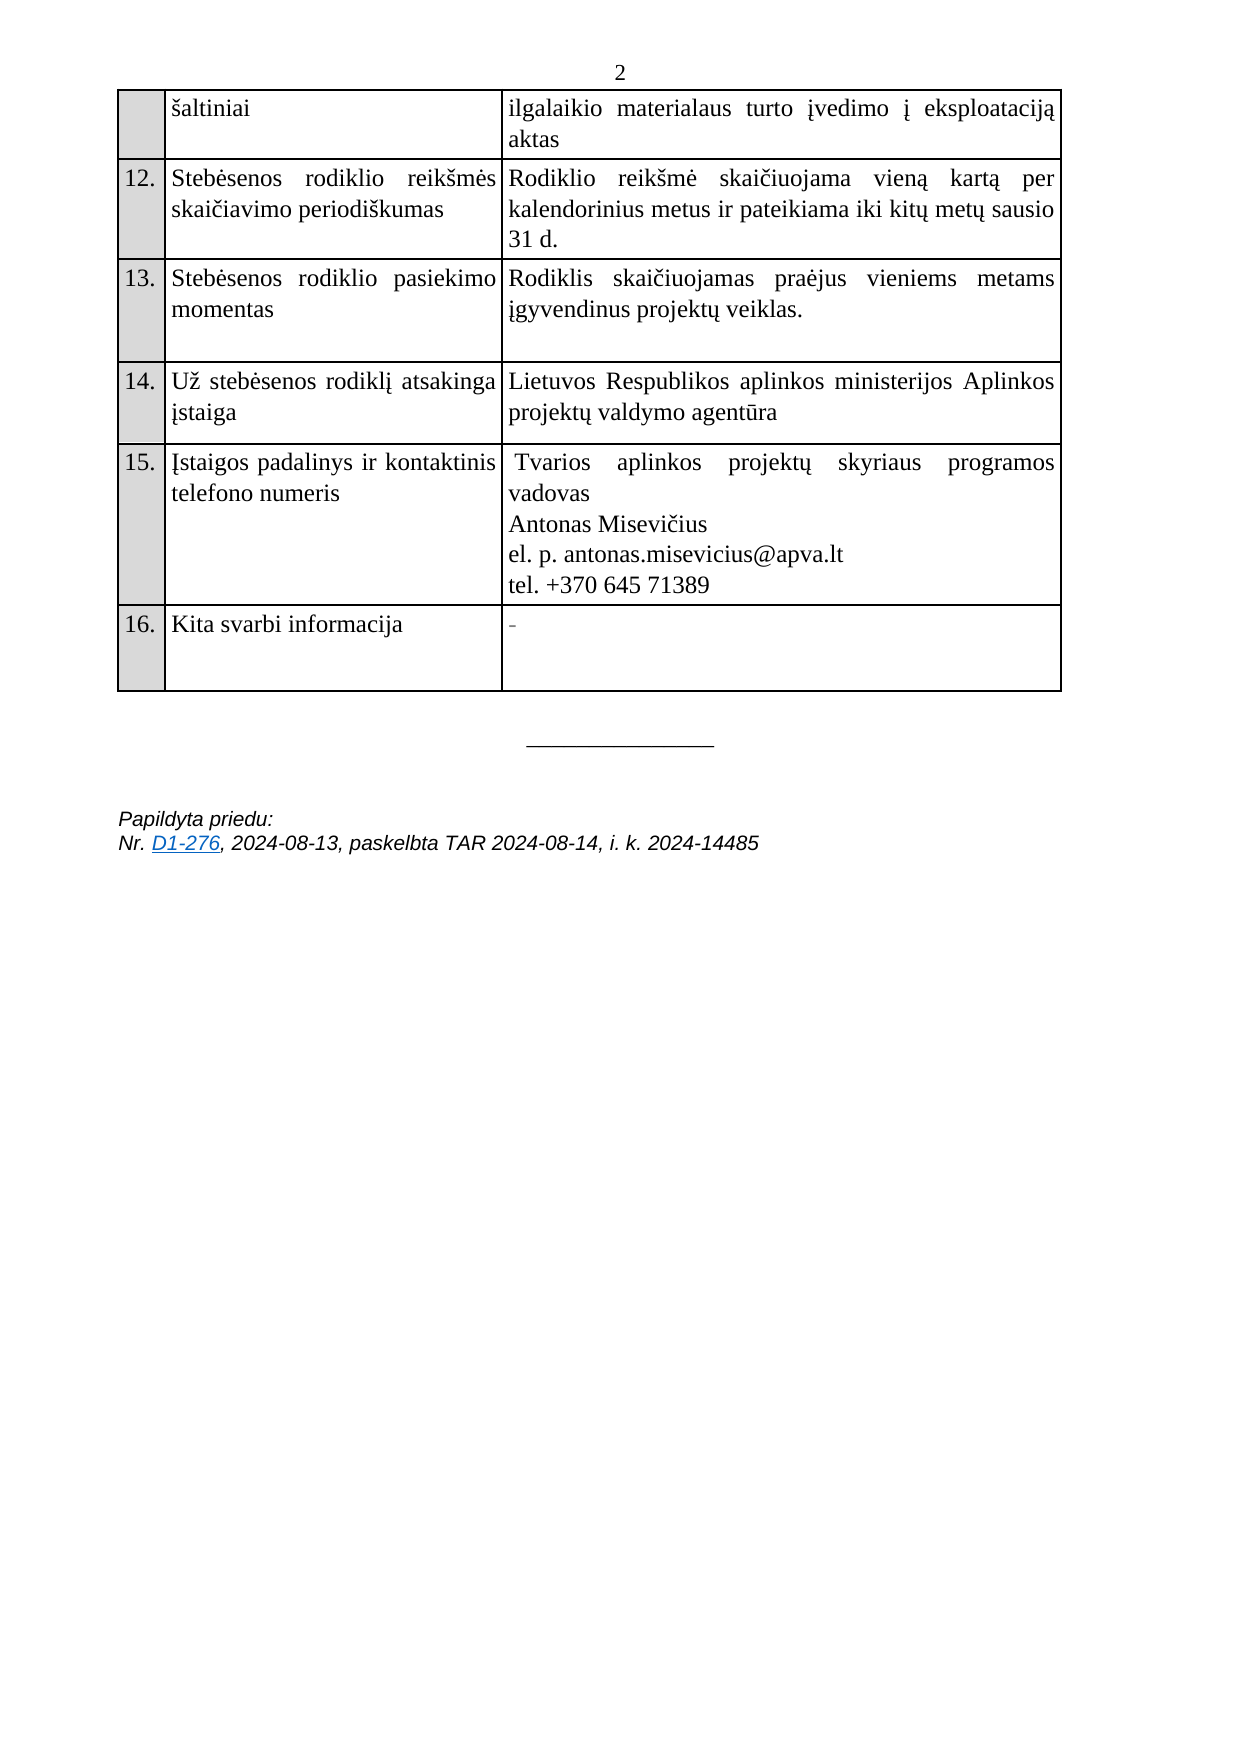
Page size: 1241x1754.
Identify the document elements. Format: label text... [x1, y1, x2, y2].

table_cell ilgalaikio materialaus turto įvedimo į eksploataciją aktas [503, 91, 1060, 158]
table_cell Rodiklis skaičiuojamas praėjus vieniems metams įgyvendinus projektų veiklas. [503, 260, 1060, 361]
table_cell Stebėsenos rodiklio pasiekimo momentas [166, 260, 501, 361]
table_cell 14. [119, 363, 164, 442]
table_cell šaltiniai [166, 91, 501, 158]
table_cell Rodiklio reikšmė skaičiuojama vieną kartą per kalendorinius metus ir pateikiama iki kitų metų sausio 31 d. [503, 160, 1060, 258]
table_cell 15. [119, 445, 164, 604]
table_cell 13. [119, 260, 164, 361]
table_cell Už stebėsenos rodiklį atsakinga įstaiga [166, 363, 501, 442]
table_cell Tvarios aplinkos projektų skyriaus programos vadovas Antonas Misevičius el. p. antonas.misevicius@apva.lt tel. +370 645 71389 [503, 445, 1060, 604]
table_cell Įstaigos padalinys ir kontaktinis telefono numeris [166, 445, 501, 604]
table_cell - [503, 606, 1060, 690]
table_cell 12. [119, 160, 164, 258]
table_cell 16. [119, 606, 164, 690]
table_cell Kita svarbi informacija [166, 606, 501, 690]
text Nr. D1-276, 2024-08-13, paskelbta TAR 2024-08-14, i. k. 2024-14485 [118, 831, 1122, 855]
text Papildyta priedu: [118, 807, 1122, 831]
table_cell Stebėsenos rodiklio reikšmės skaičiavimo periodiškumas [166, 160, 501, 258]
text _______________ [118, 721, 1122, 750]
table_cell [119, 91, 164, 158]
table_cell Lietuvos Respublikos aplinkos ministerijos Aplinkos projektų valdymo agentūra [503, 363, 1060, 442]
